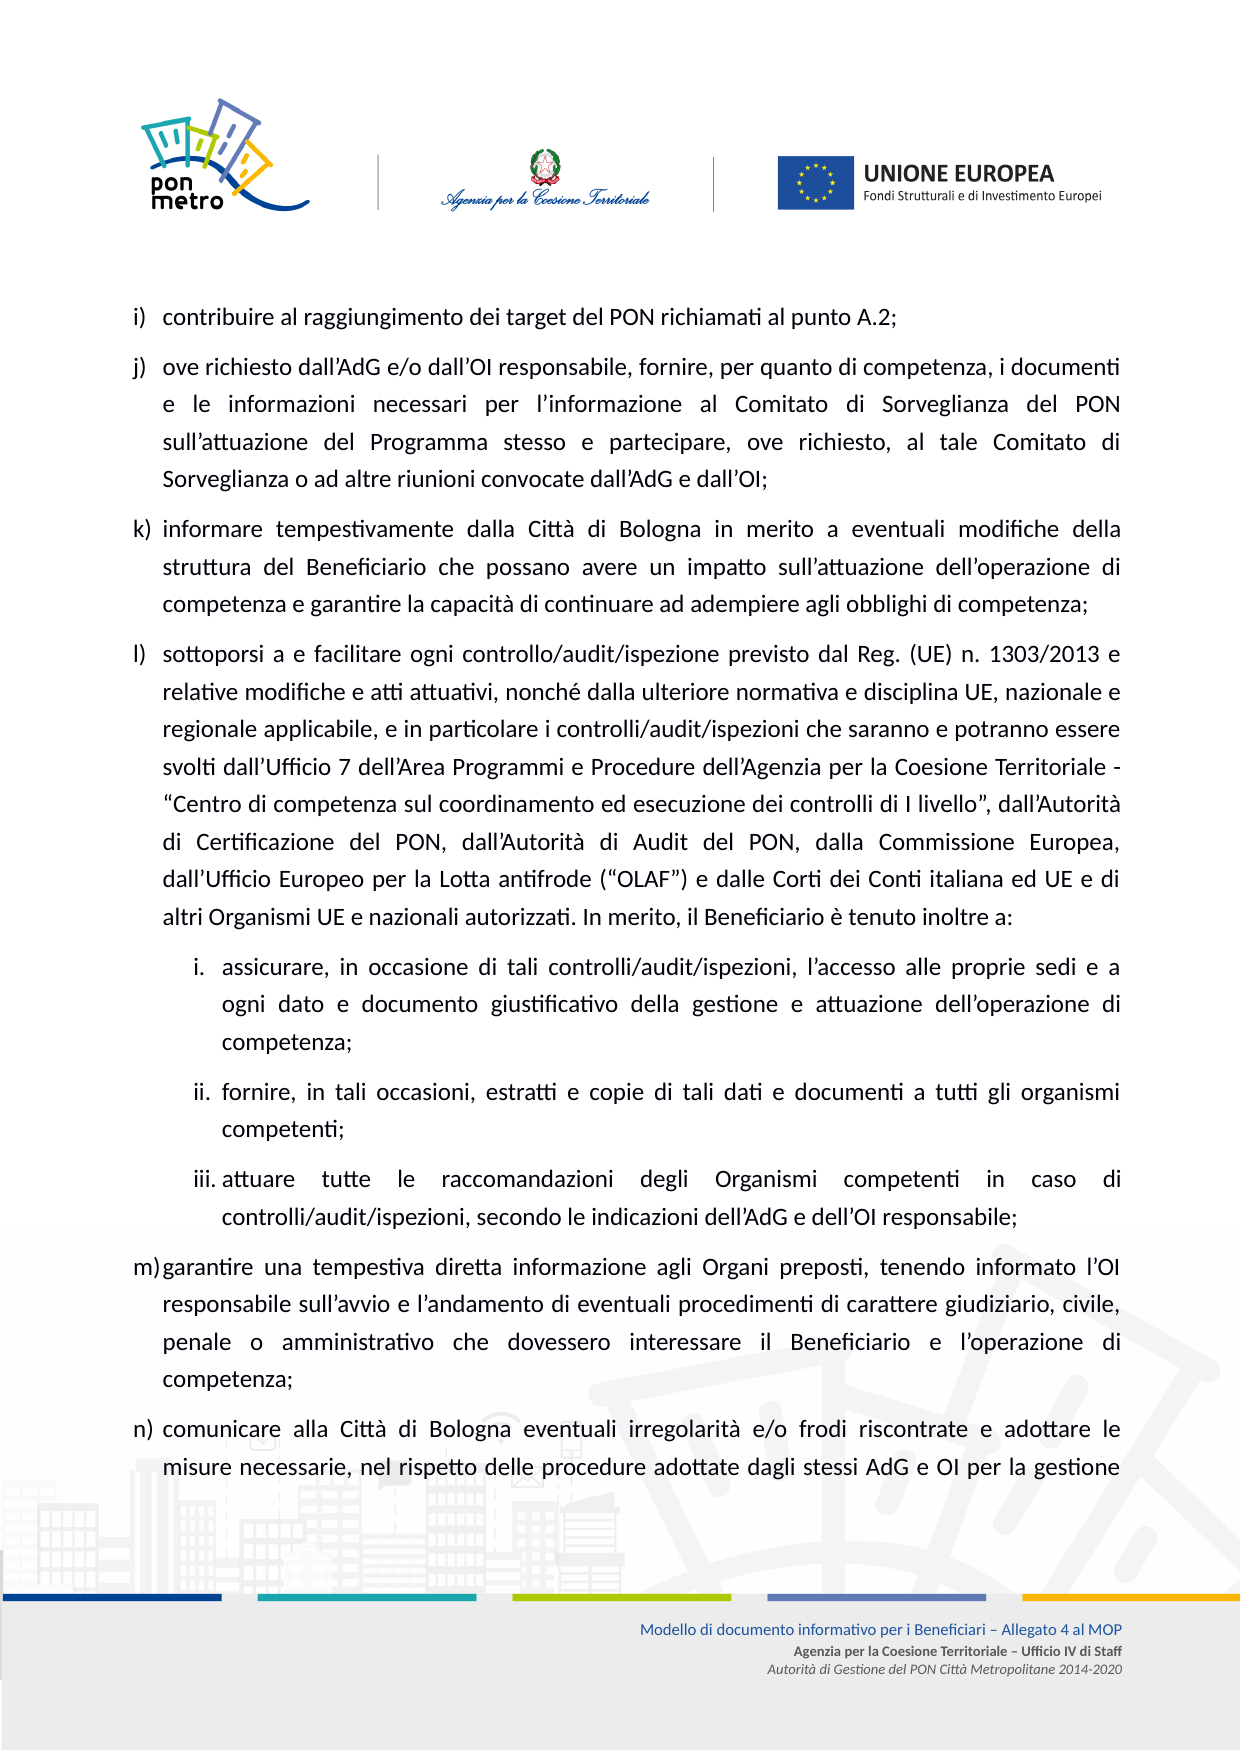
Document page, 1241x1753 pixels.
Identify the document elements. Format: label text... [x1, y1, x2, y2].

list sottoporsi a e facilitare ogni controllo/audit/ispezione previsto dal Reg. (UE) n. 1303/2013 e relative modifiche e atti attuativi, nonché dalla ulteriore normativa e disciplina UE, nazionale e regionale applicabile, e in particolare i controlli/audit/ispezioni che saranno e potranno essere svolti dall’Ufficio 7 dell’Area Programmi e Procedure dell’Agenzia per la Coesione Territoriale - “Centro di competenza sul coordinamento ed esecuzione dei controlli di I livello”, dall’Autorità di Certificazione del PON, dall’Autorità di Audit del PON, dalla Commissione Europea, dall’Ufficio Europeo per la Lotta antifrode (“OLAF”) e dalle Corti dei Conti italiana ed UE e di altri Organismi UE e nazionali autorizzati. In merito, il Beneficiario è tenuto inoltre a: [133, 633, 1122, 933]
list comunicare alla Città di Bologna eventuali irregolarità e/o frodi riscontrate e adottare le misure necessarie, nel rispetto delle procedure adottate dagli stessi AdG e OI per la gestione [133, 1408, 1122, 1483]
list garantire una tempestiva diretta informazione agli Organi preposti, tenendo informato l’OI responsabile sull’avvio e l’andamento di eventuali procedimenti di carattere giudiziario, civile, penale o amministrativo che dovessero interessare il Beneficiario e l’operazione di competenza; [133, 1245, 1122, 1395]
picture [0, 73, 1241, 280]
list attuare tutte le raccomandazioni degli Organismi competenti in caso di controlli/audit/ispezioni, secondo le indicazioni dell’AdG e dell’OI responsabile; [193, 1158, 1122, 1233]
picture [0, 1226, 1241, 1750]
list assicurare, in occasione di tali controlli/audit/ispezioni, l’accesso alle proprie sedi e a ogni dato e documento giustificativo della gestione e attuazione dell’operazione di competenza; [193, 945, 1122, 1058]
list fornire, in tali occasioni, estratti e copie di tali dati e documenti a tutti gli organismi competenti; [193, 1070, 1122, 1145]
list informare tempestivamente dalla Città di Bologna in merito a eventuali modifiche della struttura del Beneficiario che possano avere un impatto sull’attuazione dell’operazione di competenza e garantire la capacità di continuare ad adempiere agli obblighi di competenza; [133, 508, 1122, 620]
list ove richiesto dall’AdG e/o dall’OI responsabile, fornire, per quanto di competenza, i documenti e le informazioni necessari per l’informazione al Comitato di Sorveglianza del PON sull’attuazione del Programma stesso e partecipare, ove richiesto, al tale Comitato di Sorveglianza o ad altre riunioni convocate dall’AdG e dall’OI; [133, 345, 1122, 495]
list contribuire al raggiungimento dei target del PON richiamati al punto A.2; [133, 295, 1122, 333]
